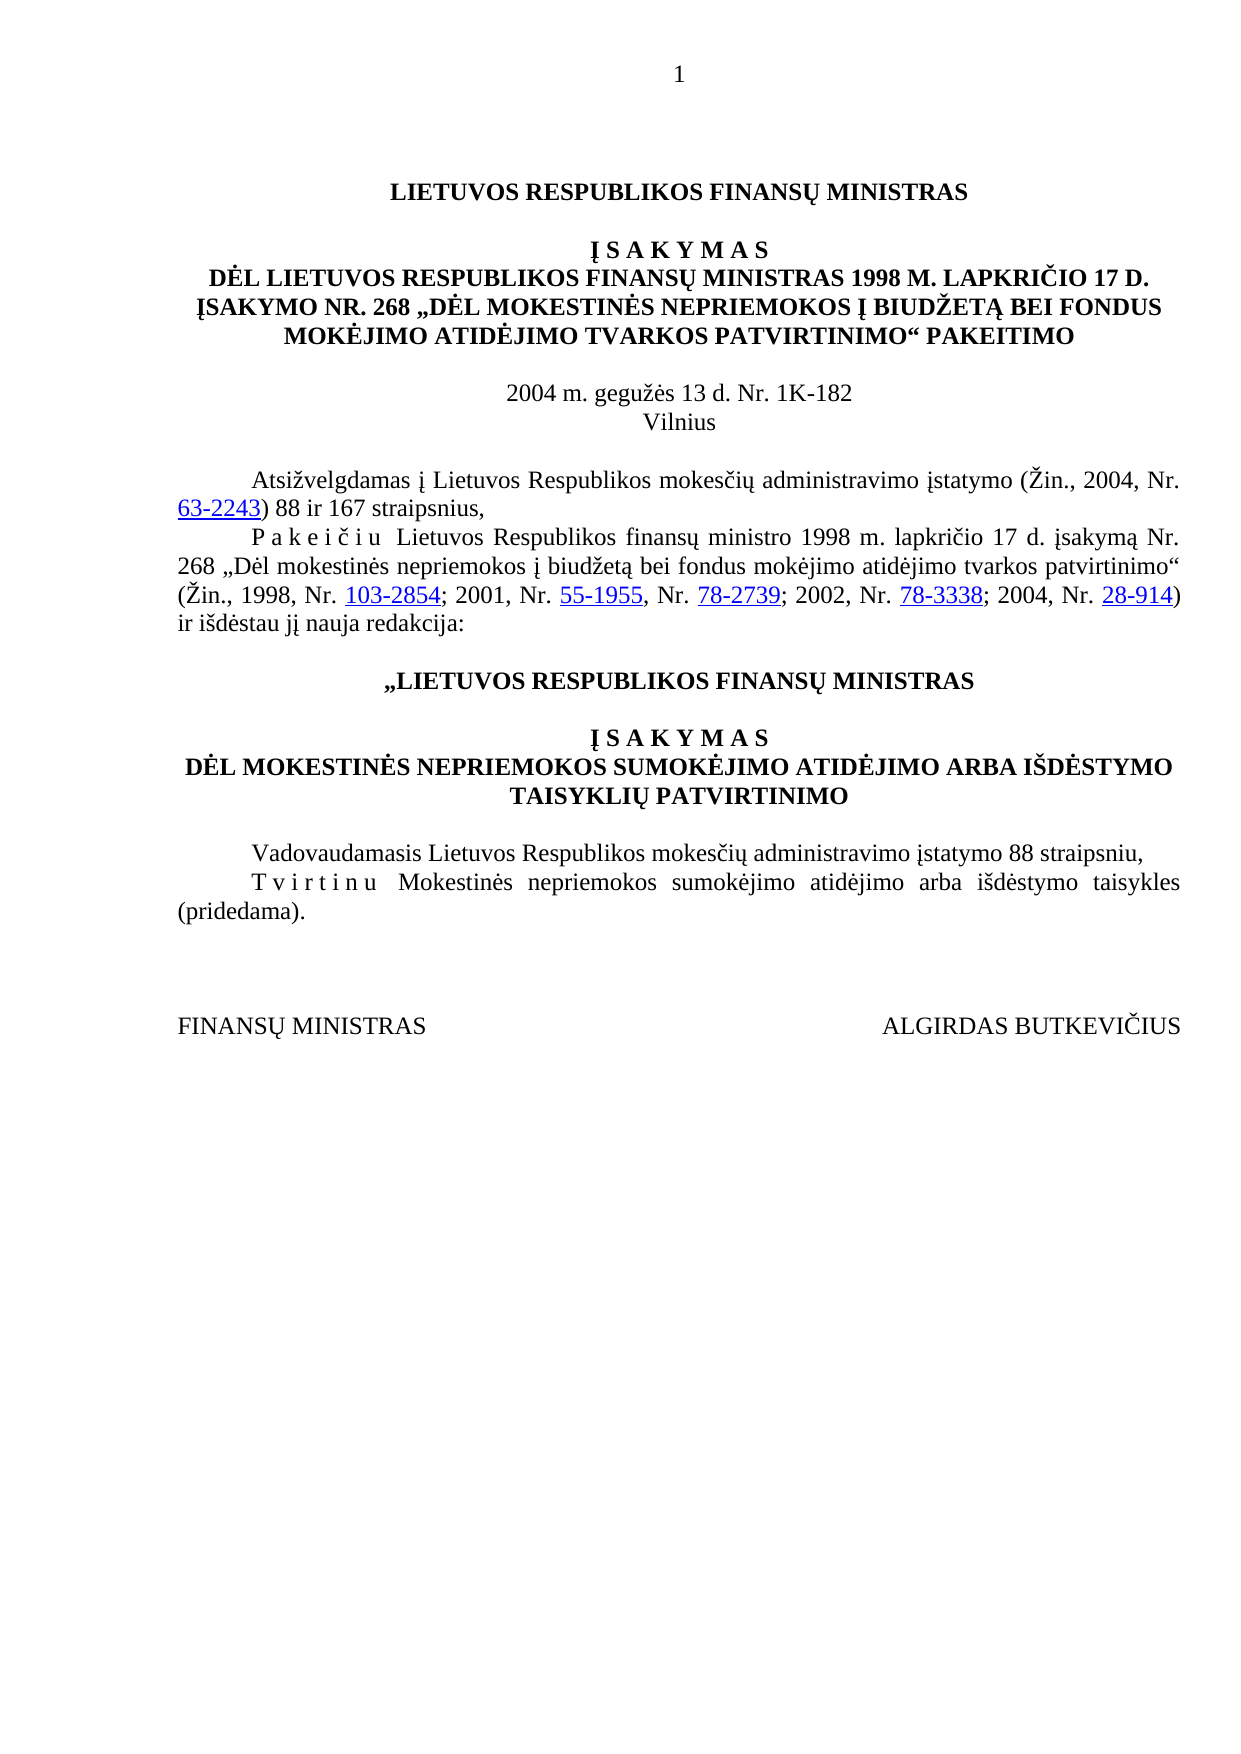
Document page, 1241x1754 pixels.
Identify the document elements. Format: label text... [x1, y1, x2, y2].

text FINANSŲ MINISTRAS ALGIRDAS BUTKEVIČIUS [177, 1011, 1181, 1040]
text DĖL MOKESTINĖS NEPRIEMOKOS SUMOKĖJIMO ATIDĖJIMO ARBA IŠDĖSTYMO TAISYKLIŲ PATVIRTINIMO [177, 752, 1181, 810]
text Tvirtinu Mokestinės nepriemokos sumokėjimo atidėjimo arba išdėstymo taisykles (pridedama). [177, 867, 1181, 925]
text Į S A K Y M A S [177, 235, 1181, 263]
text Į S A K Y M A S [177, 723, 1181, 752]
text LIETUVOS RESPUBLIKOS FINANSŲ MINISTRAS [177, 177, 1181, 206]
text Vilnius [177, 407, 1181, 436]
text Atsižvelgdamas į Lietuvos Respublikos mokesčių administravimo įstatymo (Žin., 2004, Nr. 63-2243) 88 ir 167 straipsnius, [177, 465, 1181, 522]
text „LIETUVOS RESPUBLIKOS FINANSŲ MINISTRAS [177, 666, 1181, 695]
text DĖL LIETUVOS RESPUBLIKOS FINANSŲ MINISTRAS 1998 M. LAPKRIČIO 17 D. ĮSAKYMO NR. 268 „DĖL MOKESTINĖS NEPRIEMOKOS Į BIUDŽETĄ BEI FONDUS MOKĖJIMO ATIDĖJIMO TVARKOS PATVIRTINIMO“ PAKEITIMO [177, 263, 1181, 350]
text 2004 m. gegužės 13 d. Nr. 1K-182 [177, 378, 1181, 407]
text Pakeičiu Lietuvos Respublikos finansų ministro 1998 m. lapkričio 17 d. įsakymą Nr. 268 „Dėl mokestinės nepriemokos į biudžetą bei fondus mokėjimo atidėjimo tvarkos patvirtinimo“ (Žin., 1998, Nr. 103-2854; 2001, Nr. 55-1955, Nr. 78-2739; 2002, Nr. 78-3338; 2004, Nr. 28-914) ir išdėstau jį nauja redakcija: [177, 522, 1181, 637]
text Vadovaudamasis Lietuvos Respublikos mokesčių administravimo įstatymo 88 straipsniu, [177, 838, 1181, 867]
